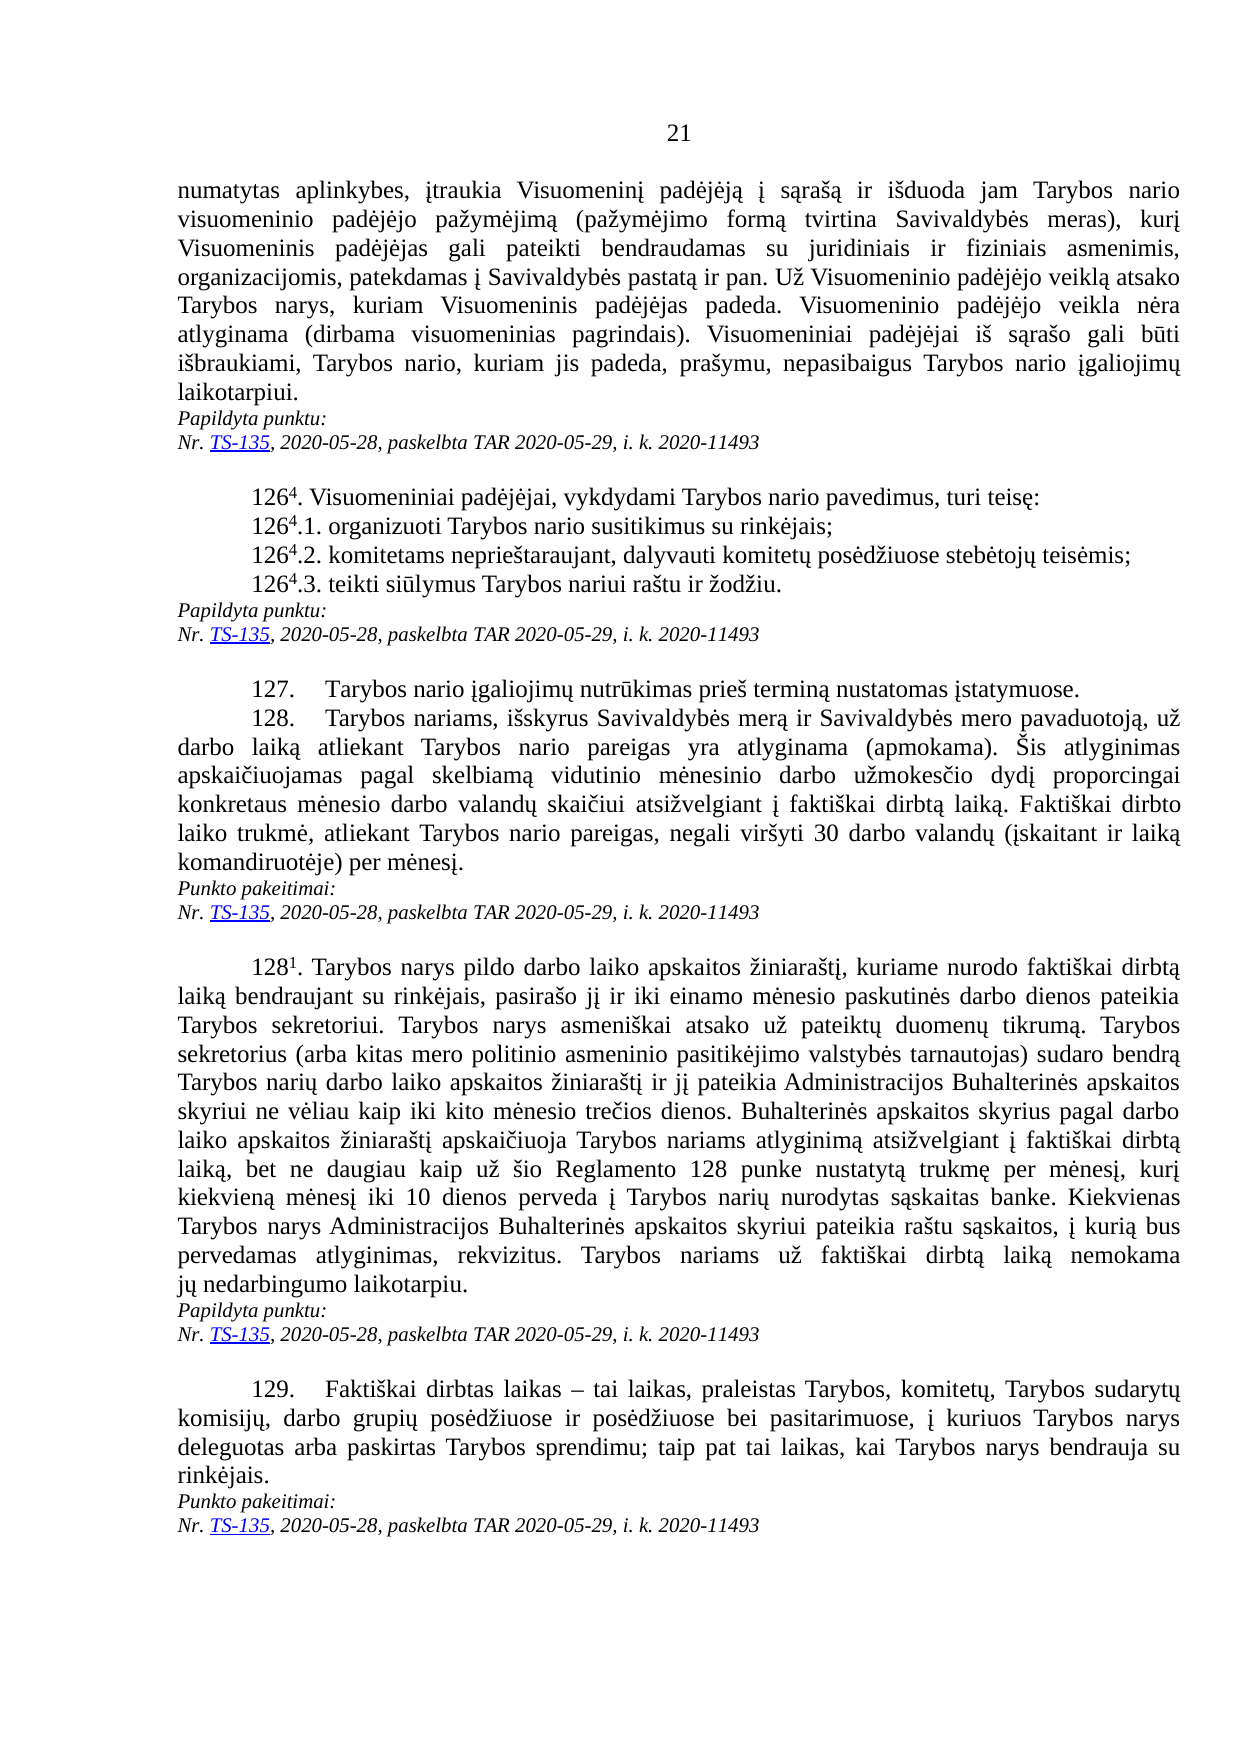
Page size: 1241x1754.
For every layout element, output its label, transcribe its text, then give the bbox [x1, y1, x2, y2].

text 128. Tarybos nariams, išskyrus Savivaldybės merą ir Savivaldybės mero pavaduotoją, už darbo laiką atliekant Tarybos nario pareigas yra atlyginama (apmokama). Šis atlyginimas apskaičiuojamas pagal skelbiamą vidutinio mėnesinio darbo užmokesčio dydį proporcingai konkretaus mėnesio darbo valandų skaičiui atsižvelgiant į faktiškai dirbtą laiką. Faktiškai dirbto laiko trukmė, atliekant Tarybos nario pareigas, negali viršyti 30 darbo valandų (įskaitant ir laiką komandiruotėje) per mėnesį. [177, 703, 1181, 876]
text Nr. TS-135, 2020-05-28, paskelbta TAR 2020-05-29, i. k. 2020-11493 [177, 1513, 1181, 1537]
text 1264.3. teikti siūlymus Tarybos nariui raštu ir žodžiu. [177, 569, 1181, 597]
text 1264. Visuomeniniai padėjėjai, vykdydami Tarybos nario pavedimus, turi teisę: [177, 482, 1181, 511]
text Punkto pakeitimai: [177, 876, 1181, 900]
text numatytas aplinkybes, įtraukia Visuomeninį padėjėją į sąrašą ir išduoda jam Tarybos nario visuomeninio padėjėjo pažymėjimą (pažymėjimo formą tvirtina Savivaldybės meras), kurį Visuomeninis padėjėjas gali pateikti bendraudamas su juridiniais ir fiziniais asmenimis, organizacijomis, patekdamas į Savivaldybės pastatą ir pan. Už Visuomeninio padėjėjo veiklą atsako Tarybos narys, kuriam Visuomeninis padėjėjas padeda. Visuomeninio padėjėjo veikla nėra atlyginama (dirbama visuomeninias pagrindais). Visuomeniniai padėjėjai iš sąrašo gali būti išbraukiami, Tarybos nario, kuriam jis padeda, prašymu, nepasibaigus Tarybos nario įgaliojimų laikotarpiui. [177, 176, 1181, 406]
text Nr. TS-135, 2020-05-28, paskelbta TAR 2020-05-29, i. k. 2020-11493 [177, 1322, 1181, 1346]
text 127. Tarybos nario įgaliojimų nutrūkimas prieš terminą nustatomas įstatymuose. [177, 674, 1181, 703]
text Papildyta punktu: [177, 597, 1181, 622]
text Papildyta punktu: [177, 1297, 1181, 1322]
text Nr. TS-135, 2020-05-28, paskelbta TAR 2020-05-29, i. k. 2020-11493 [177, 900, 1181, 924]
text 1281. Tarybos narys pildo darbo laiko apskaitos žiniaraštį, kuriame nurodo faktiškai dirbtą laiką bendraujant su rinkėjais, pasirašo jį ir iki einamo mėnesio paskutinės darbo dienos pateikia Tarybos sekretoriui. Tarybos narys asmeniškai atsako už pateiktų duomenų tikrumą. Tarybos sekretorius (arba kitas mero politinio asmeninio pasitikėjimo valstybės tarnautojas) sudaro bendrą Tarybos narių darbo laiko apskaitos žiniaraštį ir jį pateikia Administracijos Buhalterinės apskaitos skyriui ne vėliau kaip iki kito mėnesio trečios dienos. Buhalterinės apskaitos skyrius pagal darbo laiko apskaitos žiniaraštį apskaičiuoja Tarybos nariams atlyginimą atsižvelgiant į faktiškai dirbtą laiką, bet ne daugiau kaip už šio Reglamento 128 punke nustatytą trukmę per mėnesį, kurį kiekvieną mėnesį iki 10 dienos perveda į Tarybos narių nurodytas sąskaitas banke. Kiekvienas Tarybos narys Administracijos Buhalterinės apskaitos skyriui pateikia raštu sąskaitos, į kurią bus pervedamas atlyginimas, rekvizitus. Tarybos nariams už faktiškai dirbtą laiką nemokama jų nedarbingumo laikotarpiu. [177, 952, 1181, 1297]
text Punkto pakeitimai: [177, 1489, 1181, 1513]
text Papildyta punktu: [177, 406, 1181, 430]
text Nr. TS-135, 2020-05-28, paskelbta TAR 2020-05-29, i. k. 2020-11493 [177, 430, 1181, 454]
text 1264.2. komitetams neprieštaraujant, dalyvauti komitetų posėdžiuose stebėtojų teisėmis; [177, 540, 1181, 569]
text 1264.1. organizuoti Tarybos nario susitikimus su rinkėjais; [177, 511, 1181, 540]
text Nr. TS-135, 2020-05-28, paskelbta TAR 2020-05-29, i. k. 2020-11493 [177, 622, 1181, 646]
text 129. Faktiškai dirbtas laikas – tai laikas, praleistas Tarybos, komitetų, Tarybos sudarytų komisijų, darbo grupių posėdžiuose ir posėdžiuose bei pasitarimuose, į kuriuos Tarybos narys deleguotas arba paskirtas Tarybos sprendimu; taip pat tai laikas, kai Tarybos narys bendrauja su rinkėjais. [177, 1374, 1181, 1489]
